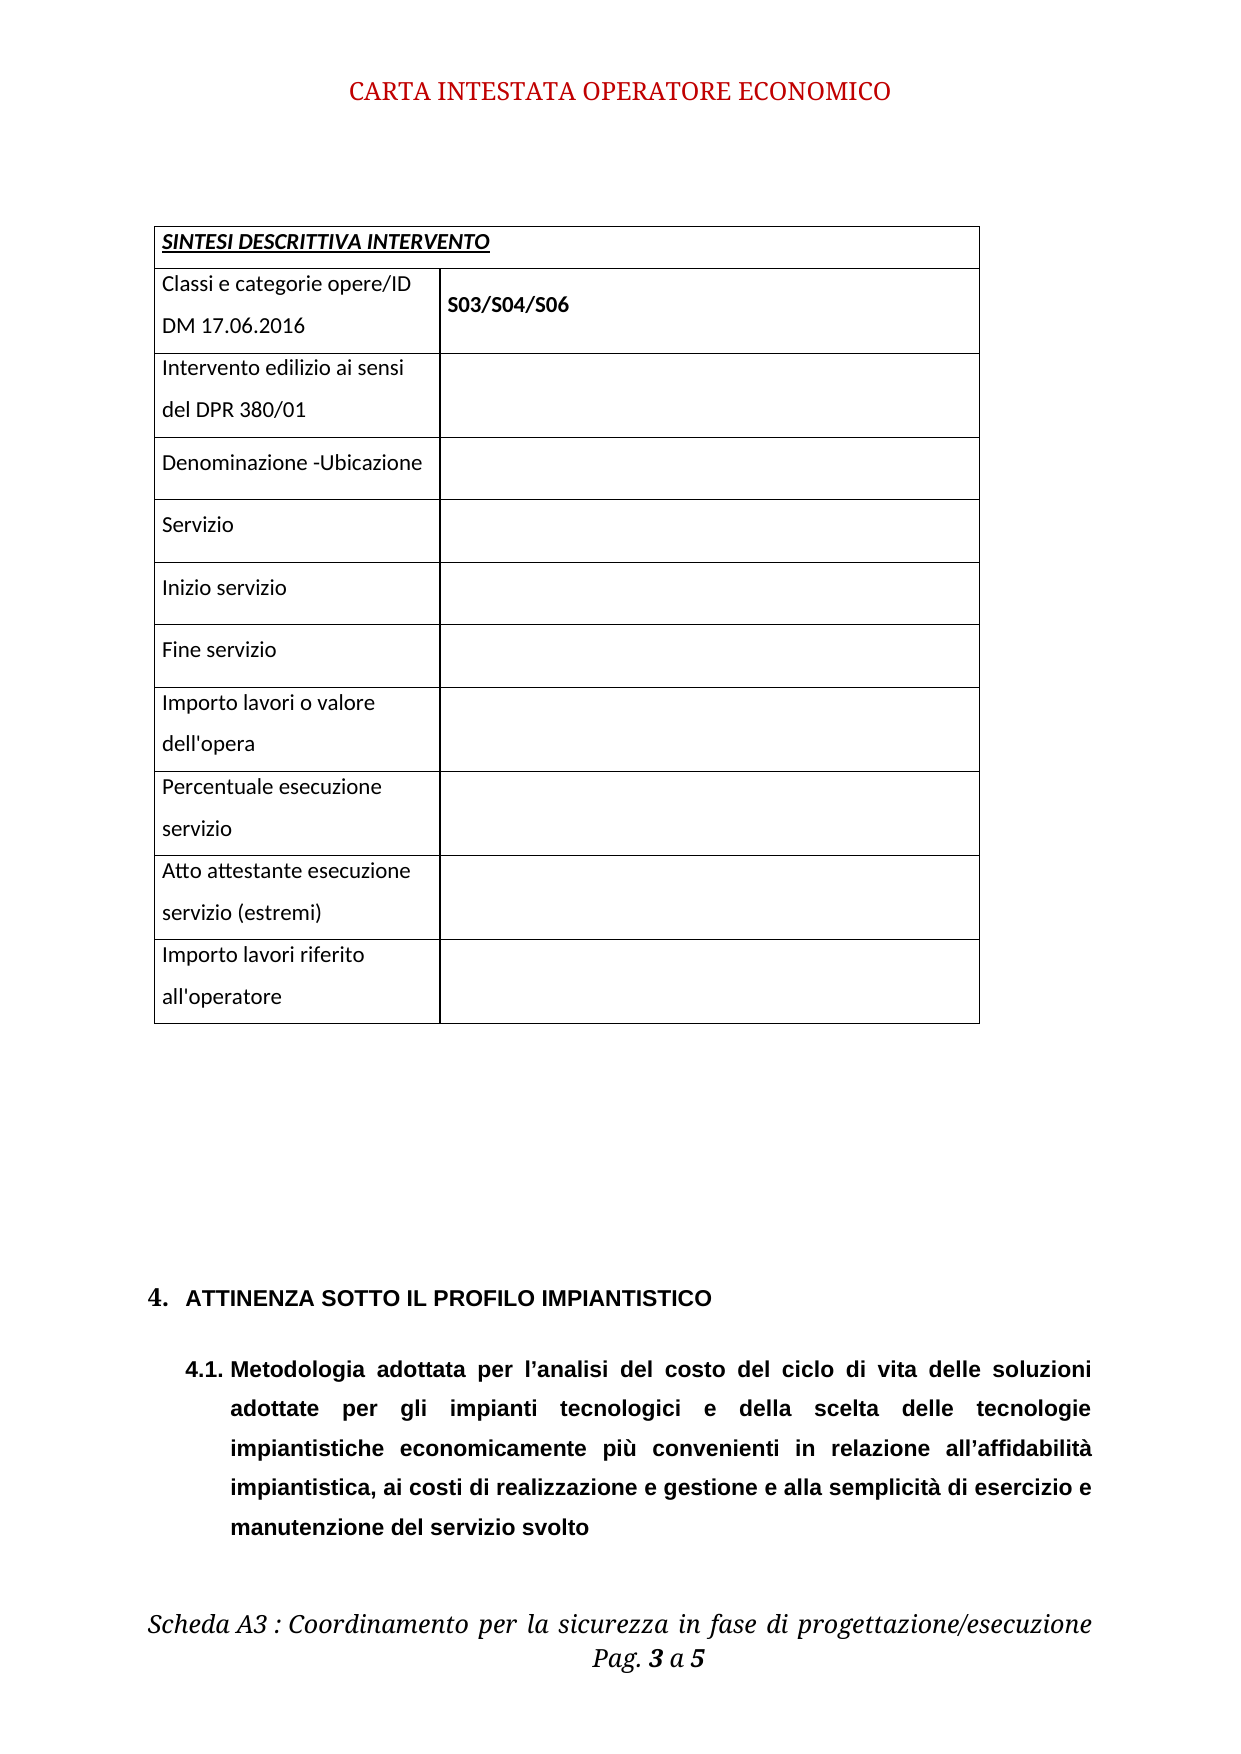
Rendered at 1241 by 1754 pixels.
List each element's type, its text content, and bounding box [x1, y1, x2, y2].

table_cell Atto attestante esecuzione servizio (estremi) [155, 856, 439, 939]
table_cell [441, 772, 979, 855]
table_cell [441, 563, 979, 624]
table_cell Importo lavori riferito all'operatore [155, 940, 439, 1023]
table_cell Classi e categorie opere/ID DM 17.06.2016 [155, 269, 439, 352]
table_cell Percentuale esecuzione servizio [155, 772, 439, 855]
table_cell [441, 688, 979, 771]
table_cell [441, 354, 979, 437]
table_cell Servizio [155, 500, 439, 562]
table_header SINTESI DESCRITTIVA INTERVENTO [155, 227, 979, 268]
list Metodologia adottata per l’analisi del costo del ciclo di vita delle soluzioni adottate per gli impianti tecnologici e della scelta delle tecnologie impiantistiche economicamente più convenienti in relazione all’affidabilità impiantistica, ai costi di realizzazione e gestione e alla semplicità di esercizio e manutenzione del servizio svolto [185, 1356, 1092, 1540]
table_cell [441, 856, 979, 939]
table_cell Inizio servizio [155, 563, 439, 624]
table_cell Intervento edilizio ai sensi del DPR 380/01 [155, 354, 439, 437]
list ATTINENZA SOTTO IL PROFILO IMPIANTISTICO [148, 1279, 1092, 1313]
table_cell [441, 625, 979, 687]
table_cell Fine servizio [155, 625, 439, 687]
table_cell [441, 438, 979, 499]
table_cell Denominazione -Ubicazione [155, 438, 439, 499]
table_cell Importo lavori o valore dell'opera [155, 688, 439, 771]
table_cell S03/S04/S06 [441, 269, 979, 352]
table_cell [441, 940, 979, 1023]
table_cell [441, 500, 979, 562]
